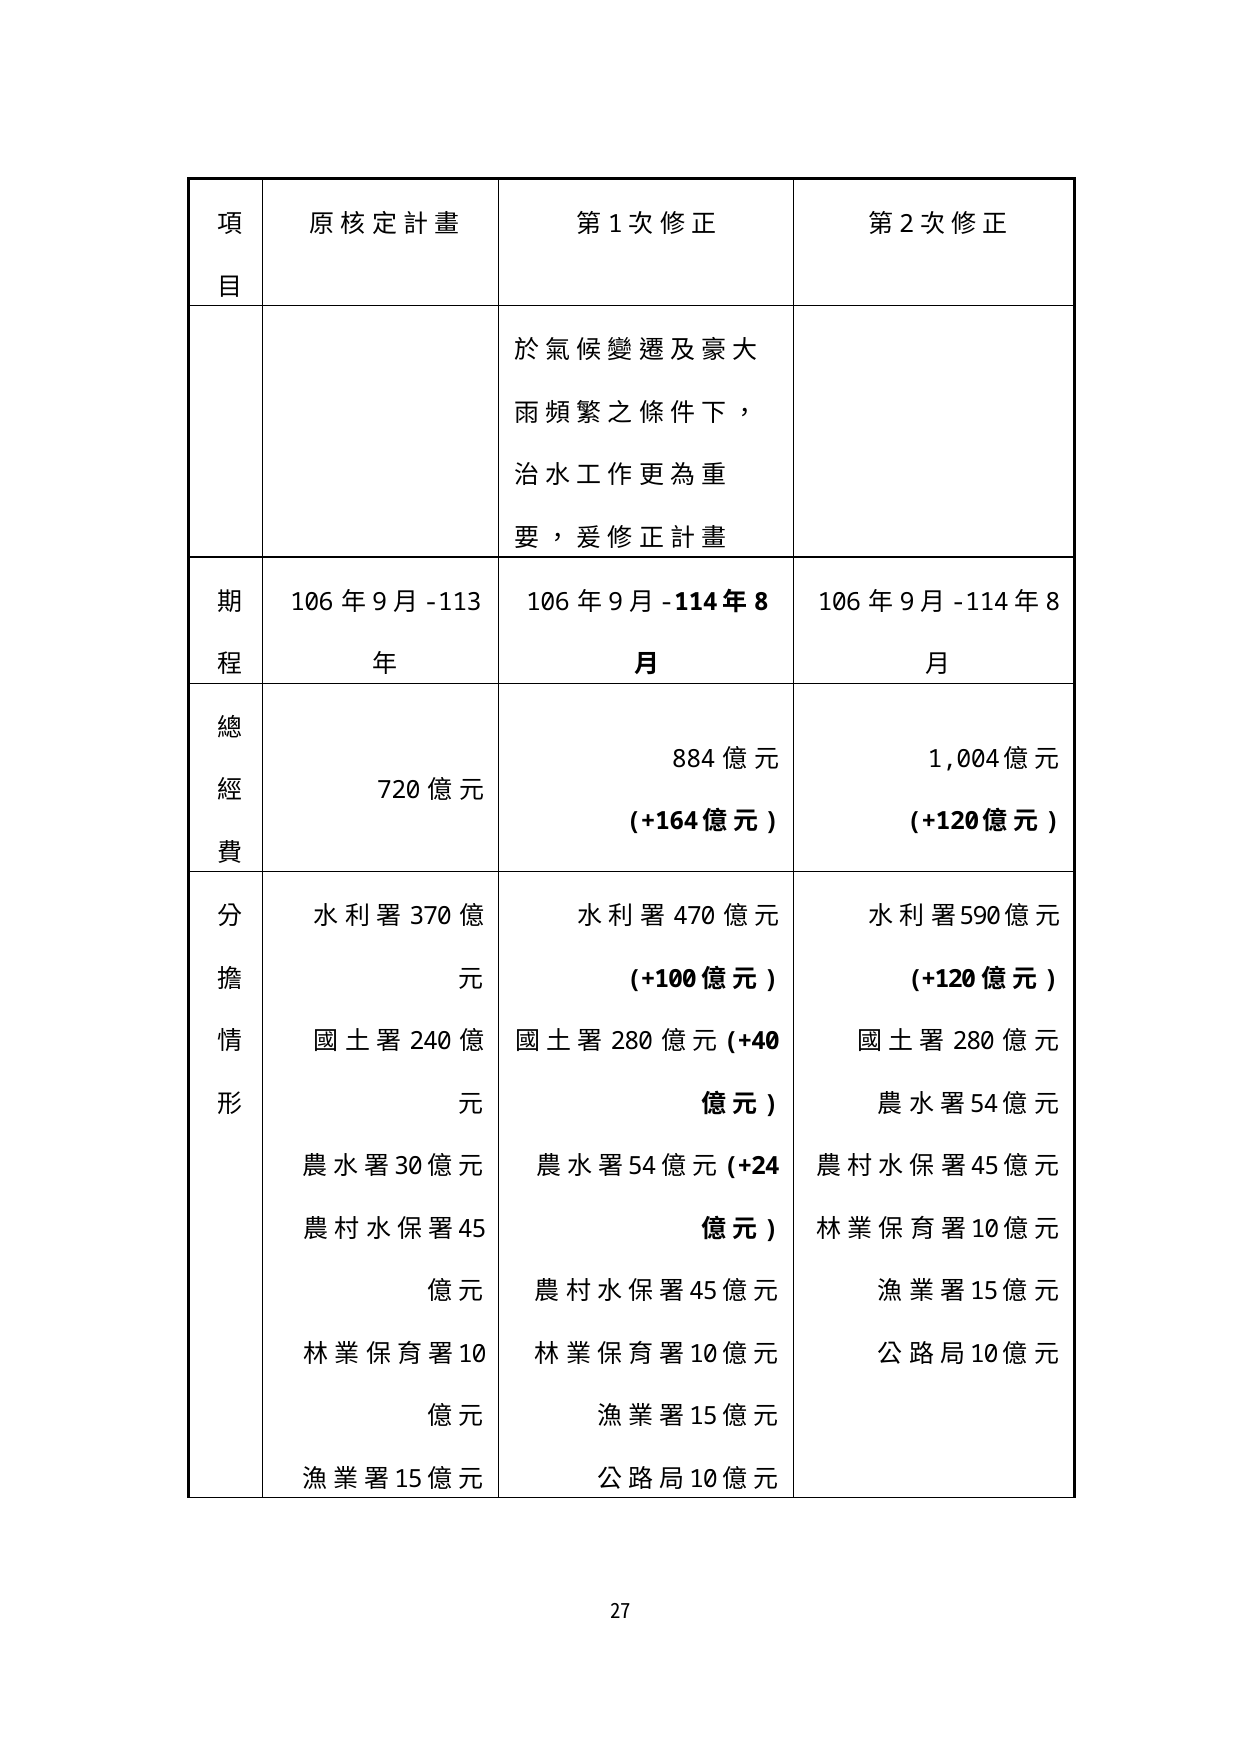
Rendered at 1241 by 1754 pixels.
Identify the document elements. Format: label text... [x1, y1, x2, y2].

table_cell 水利署470億元(+100億元) 國土署280億元(+40億元) 農水署54億元(+24億元) 農村水保署45億元 林業保育署10億元 漁業署15億元 公路局10億元 [499, 872, 793, 1497]
table_cell 1,004億元 (+120億元) [794, 684, 1073, 871]
table_cell 720億元 [263, 684, 498, 871]
table_header 第2次修正 [794, 180, 1073, 305]
table_cell [794, 306, 1073, 556]
table_cell 884億元 (+164億元) [499, 684, 793, 871]
table_cell 分擔情形 [190, 872, 262, 1497]
table_cell 106年9月-114年8月 [794, 558, 1073, 682]
table_header 第1次修正 [499, 180, 793, 305]
table_header 原核定計畫 [263, 180, 498, 305]
table_cell 水利署590億元(+120億元) 國土署280億元 農水署54億元 農村水保署45億元 林業保育署10億元 漁業署15億元 公路局10億元 [794, 872, 1073, 1497]
table_cell [190, 306, 262, 556]
table_cell 106年9月-113年 [263, 558, 498, 682]
table_cell 期程 [190, 558, 262, 682]
table_cell 106年9月-114年8月 [499, 558, 793, 682]
table_cell - [263, 306, 498, 556]
table_cell 於氣候變遷及豪大雨頻繁之條件下，治水工作更為重要，爰修正計畫 [499, 306, 793, 556]
table_header 項目 [190, 180, 262, 305]
table_cell 總經費 [190, 684, 262, 871]
table_cell 水利署370億元 國土署240億元 農水署30億元 農村水保署45億元 林業保育署10億元 漁業署15億元 [263, 872, 498, 1497]
